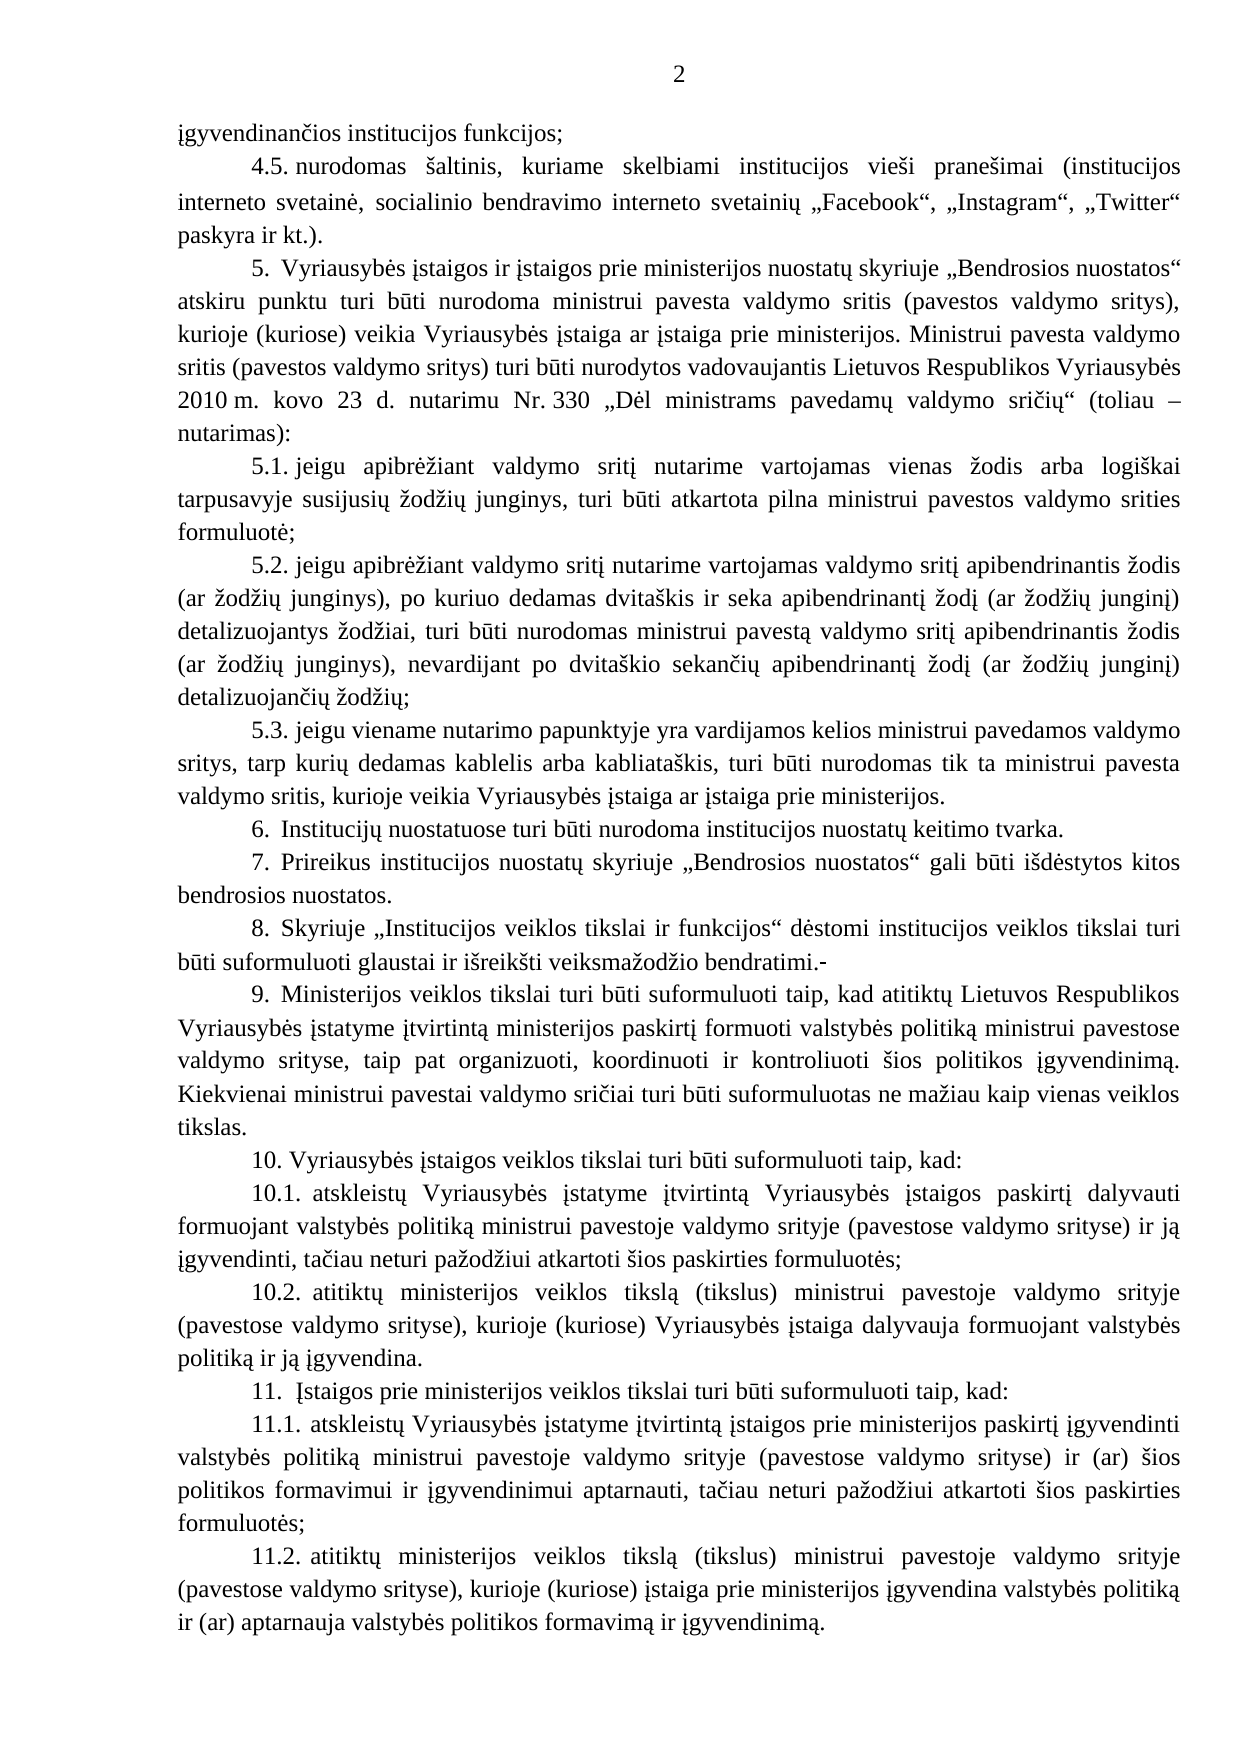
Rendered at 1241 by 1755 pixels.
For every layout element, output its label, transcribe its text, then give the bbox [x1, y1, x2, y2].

text 11. Įstaigos prie ministerijos veiklos tikslai turi būti suformuluoti taip, kad: [177, 1376, 1181, 1404]
text 5. Vyriausybės įstaigos ir įstaigos prie ministerijos nuostatų skyriuje „Bendrosios nuostatos“ atskiru punktu turi būti nurodoma ministrui pavesta valdymo sritis (pavestos valdymo sritys), kurioje (kuriose) veikia Vyriausybės įstaiga ar įstaiga prie ministerijos. Ministrui pavesta valdymo sritis (pavestos valdymo sritys) turi būti nurodytos vadovaujantis Lietuvos Respublikos Vyriausybės 2010 m. kovo 23 d. nutarimu Nr. 330 „Dėl ministrams pavedamų valdymo sričių“ (toliau – nutarimas): [177, 253, 1181, 447]
text 8. Skyriuje „Institucijos veiklos tikslai ir funkcijos“ dėstomi institucijos veiklos tikslai turi būti suformuluoti glaustai ir išreikšti veiksmažodžio bendratimi. [177, 913, 1181, 975]
text 4.5. nurodomas šaltinis, kuriame skelbiami institucijos vieši pranešimai (institucijos interneto svetainė, socialinio bendravimo interneto svetainių „Facebook“, „Instagram“, „Twitter“ paskyra ir kt.). [177, 151, 1181, 249]
text 5.1. jeigu apibrėžiant valdymo sritį nutarime vartojamas vienas žodis arba logiškai tarpusavyje susijusių žodžių junginys, turi būti atkartota pilna ministrui pavestos valdymo srities formuluotė; [177, 451, 1181, 546]
text 11.2. atitiktų ministerijos veiklos tikslą (tikslus) ministrui pavestoje valdymo srityje (pavestose valdymo srityse), kurioje (kuriose) įstaiga prie ministerijos įgyvendina valstybės politiką ir (ar) aptarnauja valstybės politikos formavimą ir įgyvendinimą. [177, 1541, 1181, 1636]
text 10. Vyriausybės įstaigos veiklos tikslai turi būti suformuluoti taip, kad: [251, 1145, 1181, 1173]
text įgyvendinančios institucijos funkcijos; [177, 118, 1181, 147]
text 5.2. jeigu apibrėžiant valdymo sritį nutarime vartojamas valdymo sritį apibendrinantis žodis (ar žodžių junginys), po kuriuo dedamas dvitaškis ir seka apibendrinantį žodį (ar žodžių junginį) detalizuojantys žodžiai, turi būti nurodomas ministrui pavestą valdymo sritį apibendrinantis žodis (ar žodžių junginys), nevardijant po dvitaškio sekančių apibendrinantį žodį (ar žodžių junginį) detalizuojančių žodžių; [177, 550, 1181, 711]
text 11.1. atskleistų Vyriausybės įstatyme įtvirtintą įstaigos prie ministerijos paskirtį įgyvendinti valstybės politiką ministrui pavestoje valdymo srityje (pavestose valdymo srityse) ir (ar) šios politikos formavimui ir įgyvendinimui aptarnauti, tačiau neturi pažodžiui atkartoti šios paskirties formuluotės; [177, 1409, 1181, 1537]
text 9. Ministerijos veiklos tikslai turi būti suformuluoti taip, kad atitiktų Lietuvos Respublikos Vyriausybės įstatyme įtvirtintą ministerijos paskirtį formuoti valstybės politiką ministrui pavestose valdymo srityse, taip pat organizuoti, koordinuoti ir kontroliuoti šios politikos įgyvendinimą. Kiekvienai ministrui pavestai valdymo sričiai turi būti suformuluotas ne mažiau kaip vienas veiklos tikslas. [177, 979, 1181, 1140]
text 10.2. atitiktų ministerijos veiklos tikslą (tikslus) ministrui pavestoje valdymo srityje (pavestose valdymo srityse), kurioje (kuriose) Vyriausybės įstaiga dalyvauja formuojant valstybės politiką ir ją įgyvendina. [177, 1277, 1181, 1372]
text 6. Institucijų nuostatuose turi būti nurodoma institucijos nuostatų keitimo tvarka. [177, 814, 1181, 843]
text 7. Prireikus institucijos nuostatų skyriuje „Bendrosios nuostatos“ gali būti išdėstytos kitos bendrosios nuostatos. [177, 847, 1181, 909]
text 5.3. jeigu viename nutarimo papunktyje yra vardijamos kelios ministrui pavedamos valdymo sritys, tarp kurių dedamas kablelis arba kabliataškis, turi būti nurodomas tik ta ministrui pavesta valdymo sritis, kurioje veikia Vyriausybės įstaiga ar įstaiga prie ministerijos. [177, 715, 1181, 810]
text 10.1. atskleistų Vyriausybės įstatyme įtvirtintą Vyriausybės įstaigos paskirtį dalyvauti formuojant valstybės politiką ministrui pavestoje valdymo srityje (pavestose valdymo srityse) ir ją įgyvendinti, tačiau neturi pažodžiui atkartoti šios paskirties formuluotės; [177, 1178, 1181, 1272]
